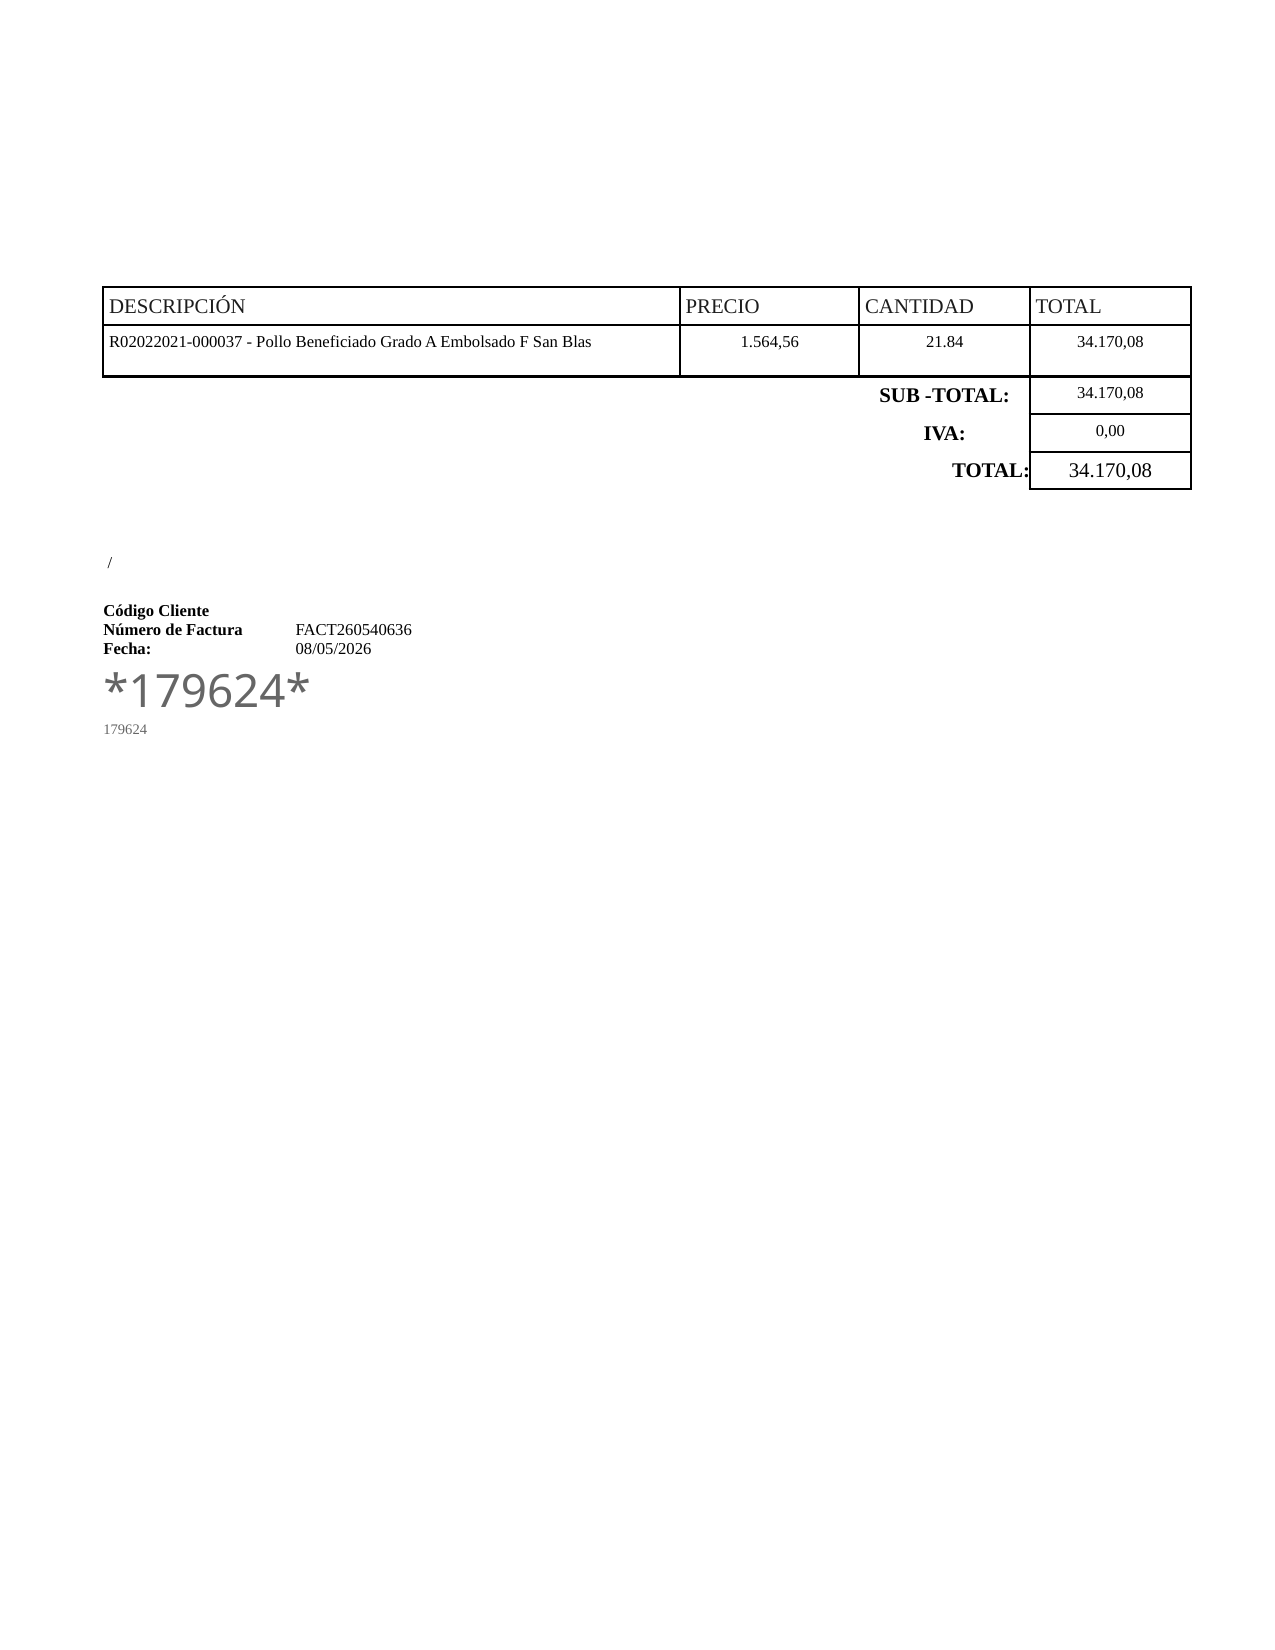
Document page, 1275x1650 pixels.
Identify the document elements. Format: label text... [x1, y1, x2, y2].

table_cell 34.170,08 [1031, 453, 1190, 488]
table_cell IVA: [859, 413, 1029, 451]
table_cell [103, 378, 859, 488]
table_header CANTIDAD [860, 288, 1029, 323]
table_cell Fecha: [103, 639, 295, 658]
text *179624* [103, 658, 1137, 721]
table_cell 08/05/2026 [295, 639, 517, 658]
table_cell [103, 514, 858, 533]
table_cell R02022021-000037 - Pollo Beneficiado Grado A Embolsado F San Blas [104, 326, 679, 375]
table_header Código Cliente [103, 601, 295, 620]
table_header [295, 601, 517, 620]
text 179624 [103, 721, 1137, 737]
table_cell 34.170,08 [1031, 326, 1190, 375]
table_header TOTAL [1031, 288, 1190, 323]
table_cell TOTAL: [859, 451, 1029, 488]
table_cell 34.170,08 [1031, 378, 1190, 413]
table_cell / [103, 553, 858, 572]
table_cell 1.564,56 [681, 326, 858, 375]
table_cell 21.84 [860, 326, 1029, 375]
table_cell Número de Factura [103, 620, 295, 639]
table_cell 0,00 [1031, 415, 1190, 451]
table_header DESCRIPCIÓN [104, 288, 679, 323]
table_cell SUB -TOTAL: [859, 378, 1029, 413]
table_cell FACT260540636 [295, 620, 517, 639]
table_header PRECIO [681, 288, 858, 323]
table_cell [103, 534, 858, 553]
table_header [103, 490, 858, 514]
